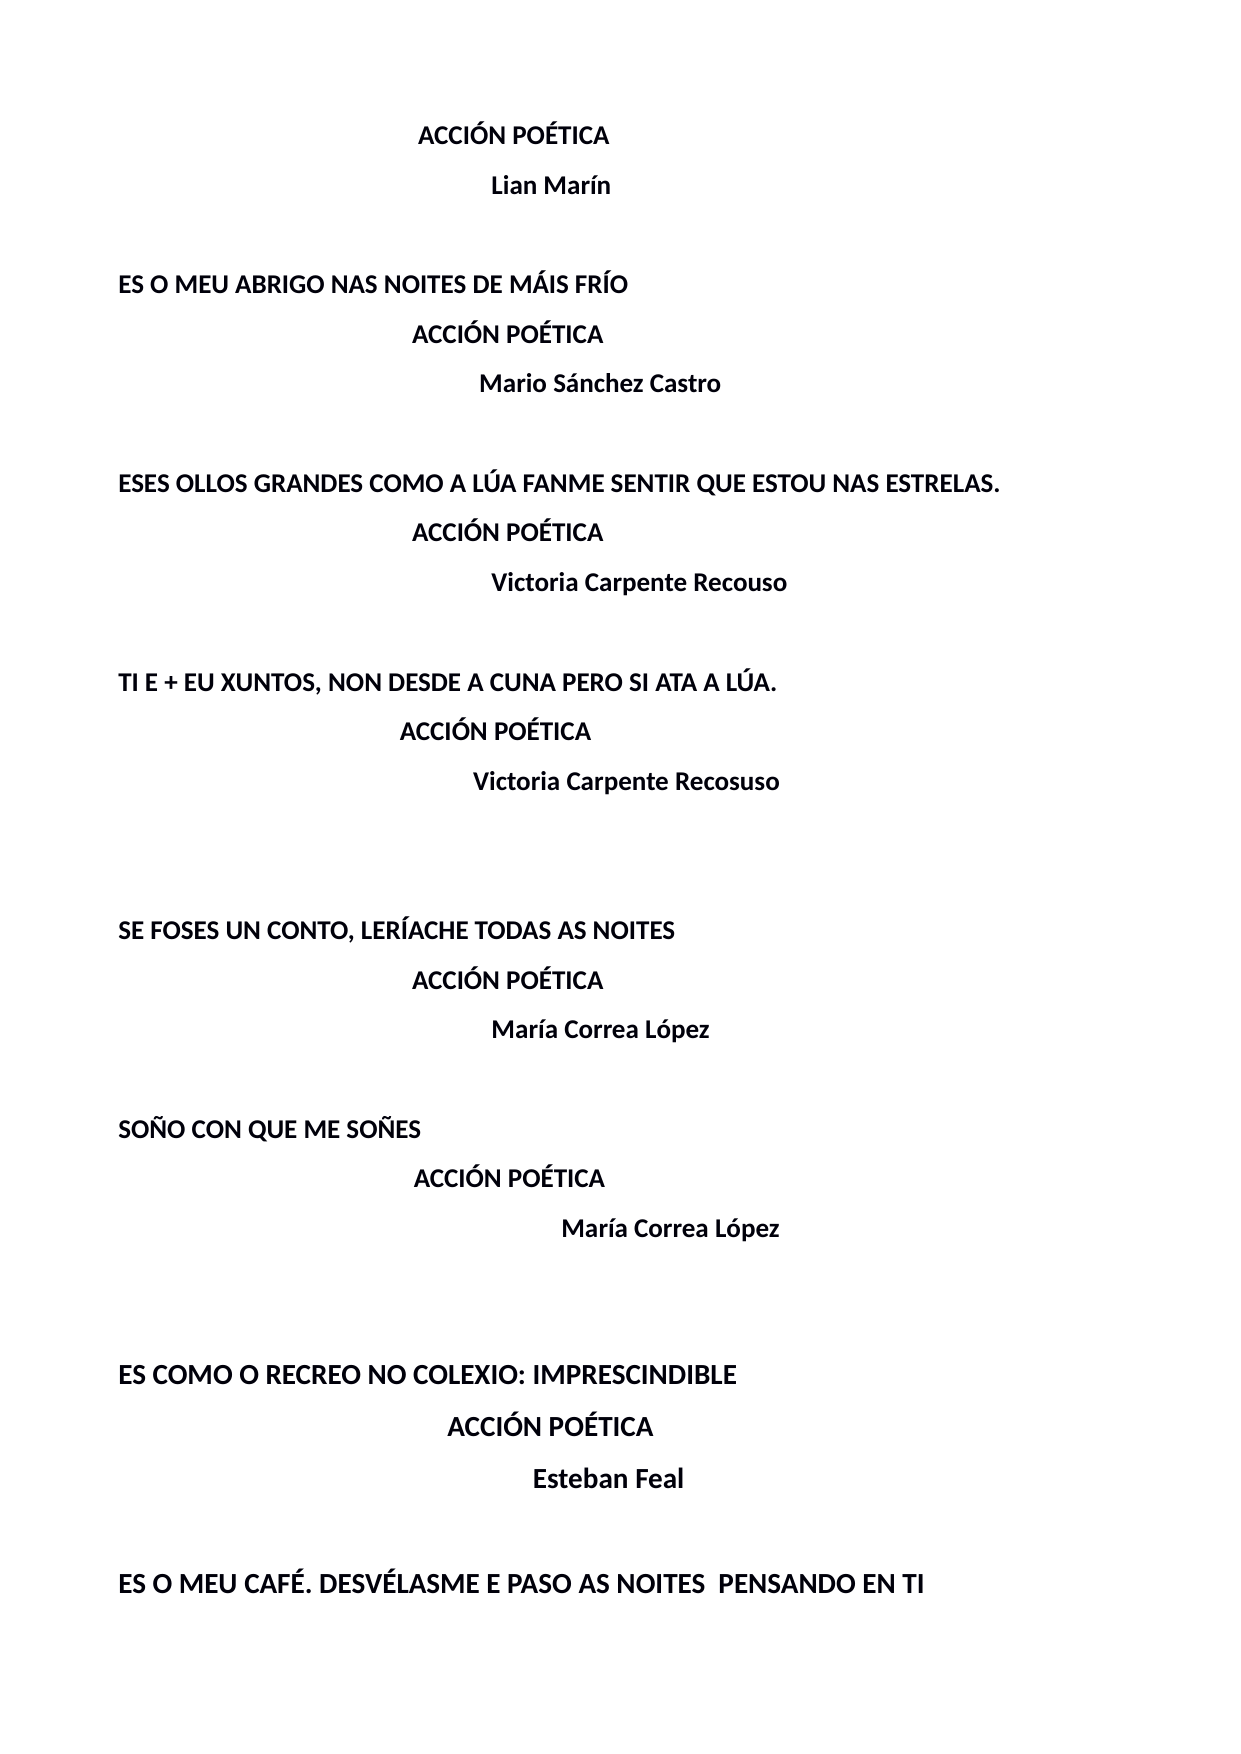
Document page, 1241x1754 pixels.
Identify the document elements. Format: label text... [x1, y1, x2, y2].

text SOÑO CON QUE ME SOÑES [118, 1112, 1122, 1145]
text ACCIÓN POÉTICA [118, 1408, 1122, 1444]
text ES O MEU CAFÉ. DESVÉLASME E PASO AS NOITES PENSANDO EN TI [118, 1565, 1122, 1601]
text Victoria Carpente Recosuso [118, 764, 1122, 797]
text ACCIÓN POÉTICA [118, 963, 1122, 996]
text TI E + EU XUNTOS, NON DESDE A CUNA PERO SI ATA A LÚA. [118, 665, 1122, 698]
text ACCIÓN POÉTICA [118, 317, 1122, 350]
text ESES OLLOS GRANDES COMO A LÚA FANME SENTIR QUE ESTOU NAS ESTRELAS. [118, 466, 1122, 499]
text ES O MEU ABRIGO NAS NOITES DE MÁIS FRÍO [118, 267, 1122, 300]
text ACCIÓN POÉTICA [118, 118, 1122, 151]
text ACCIÓN POÉTICA [118, 516, 1122, 549]
text ACCIÓN POÉTICA [118, 1162, 1122, 1194]
text ES COMO O RECREO NO COLEXIO: IMPRESCINDIBLE [118, 1356, 1122, 1392]
text Mario Sánchez Castro [118, 367, 1122, 399]
text Lian Marín [118, 168, 1122, 201]
text SE FOSES UN CONTO, LERÍACHE TODAS AS NOITES [118, 913, 1122, 946]
text Esteban Feal [118, 1461, 1122, 1496]
text Victoria Carpente Recouso [118, 565, 1122, 598]
text María Correa López [118, 1012, 1122, 1046]
text María Correa López [118, 1211, 1122, 1244]
text ACCIÓN POÉTICA [118, 714, 1122, 747]
